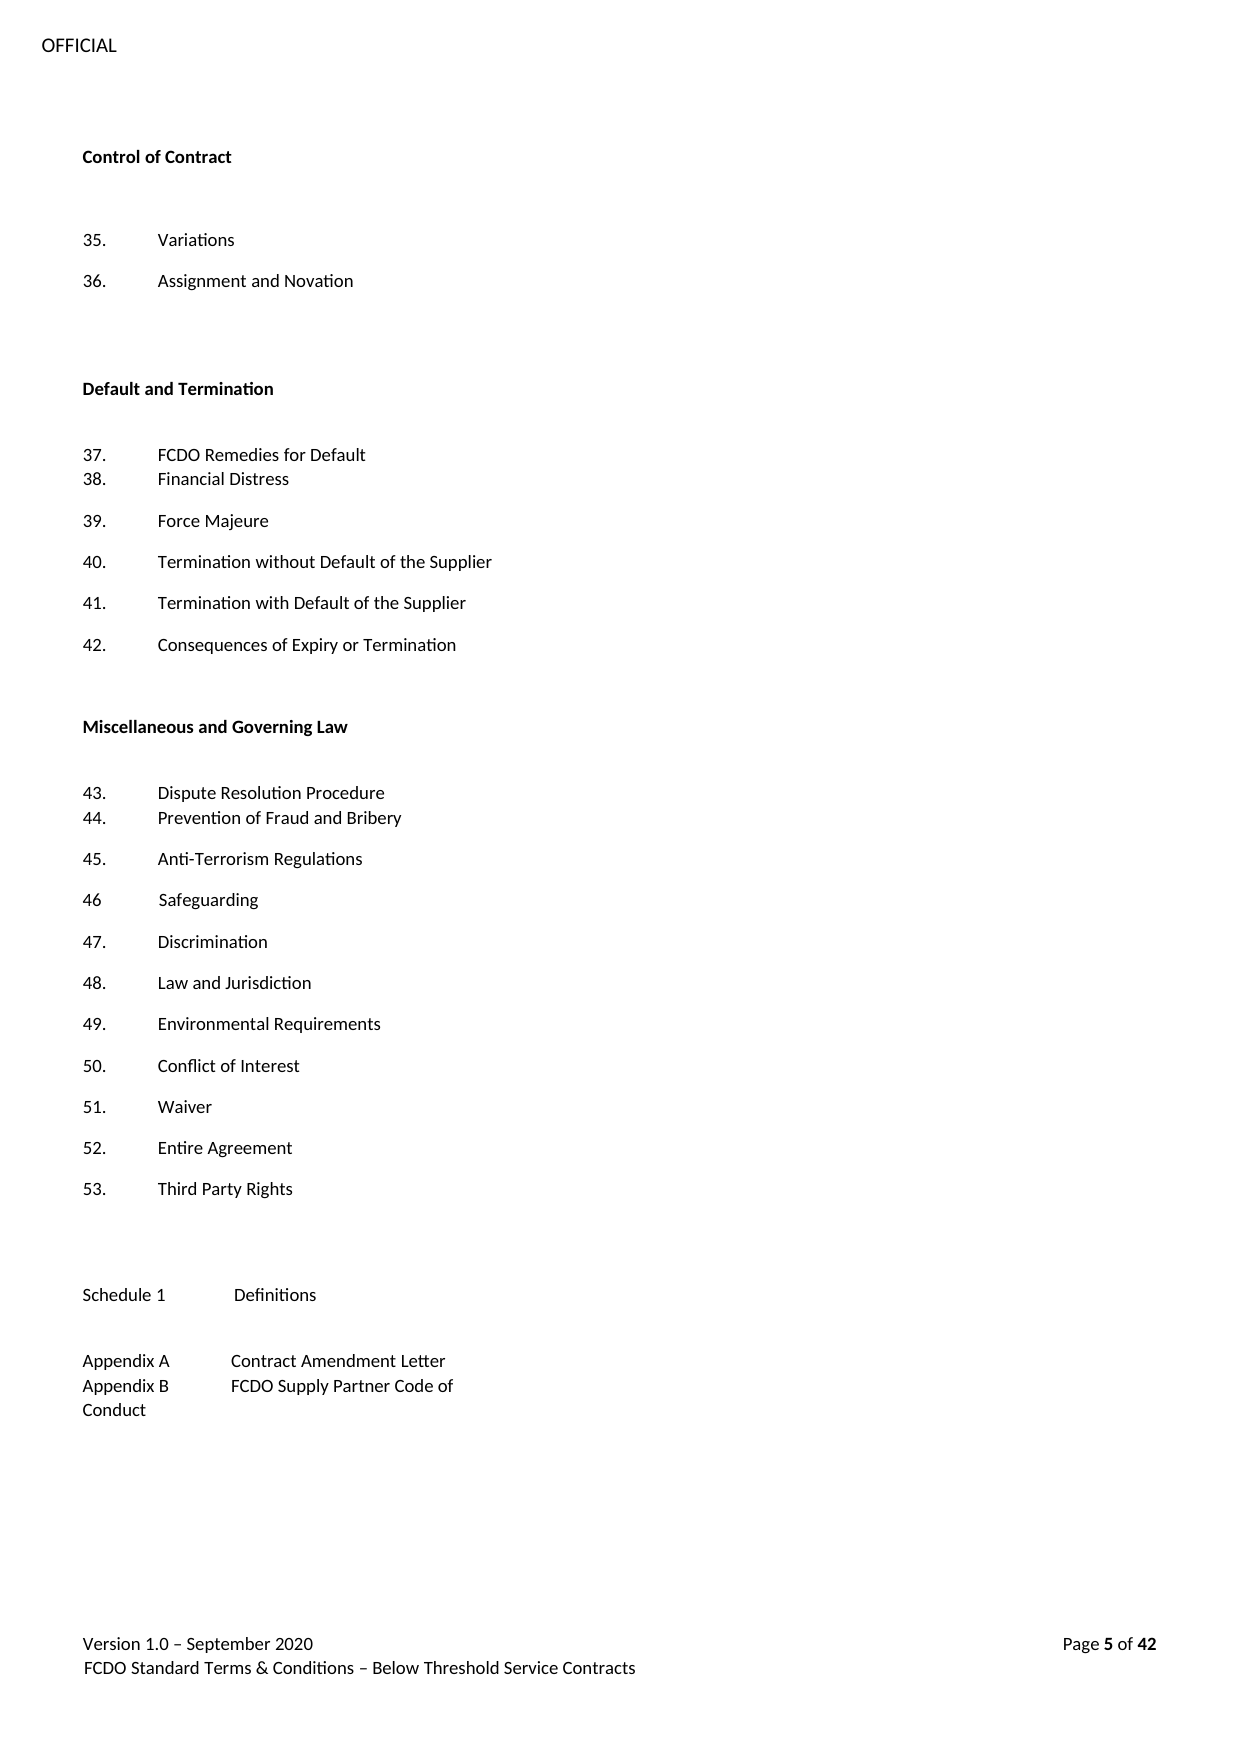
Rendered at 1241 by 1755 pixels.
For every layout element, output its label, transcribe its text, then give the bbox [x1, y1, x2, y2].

list Conflict of Interest [83, 1054, 1178, 1077]
list Anti-Terrorism Regulations [83, 847, 1178, 870]
subtitle Control of Contract [82, 146, 1178, 169]
list Environmental Requirements [83, 1012, 1178, 1035]
list Variations [83, 228, 1178, 251]
list Financial Distress [83, 467, 1178, 490]
text 46 Safeguarding [82, 888, 1178, 911]
list Dispute Resolution Procedure [83, 781, 1178, 804]
list Third Party Rights [83, 1177, 1178, 1200]
list Consequences of Expiry or Termination [83, 633, 1178, 656]
list Termination with Default of the Supplier [83, 591, 1178, 614]
list Discrimination [83, 930, 1178, 953]
list Termination without Default of the Supplier [83, 550, 1178, 573]
list Entire Agreement [83, 1136, 1178, 1159]
list FCDO Remedies for Default [83, 443, 1178, 466]
subtitle Default and Termination [82, 377, 1178, 400]
text Appendix A Contract Amendment Letter Appendix B FCDO Supply Partner Code of Conduct [82, 1350, 521, 1421]
list Law and Jurisdiction [83, 971, 1178, 994]
list Waiver [83, 1095, 1178, 1118]
list Prevention of Fraud and Bribery [83, 806, 1178, 829]
text Schedule 1 Definitions [82, 1283, 1178, 1306]
list Force Majeure [83, 509, 1178, 532]
subtitle Miscellaneous and Governing Law [82, 716, 1178, 738]
list Assignment and Novation [83, 269, 1178, 292]
